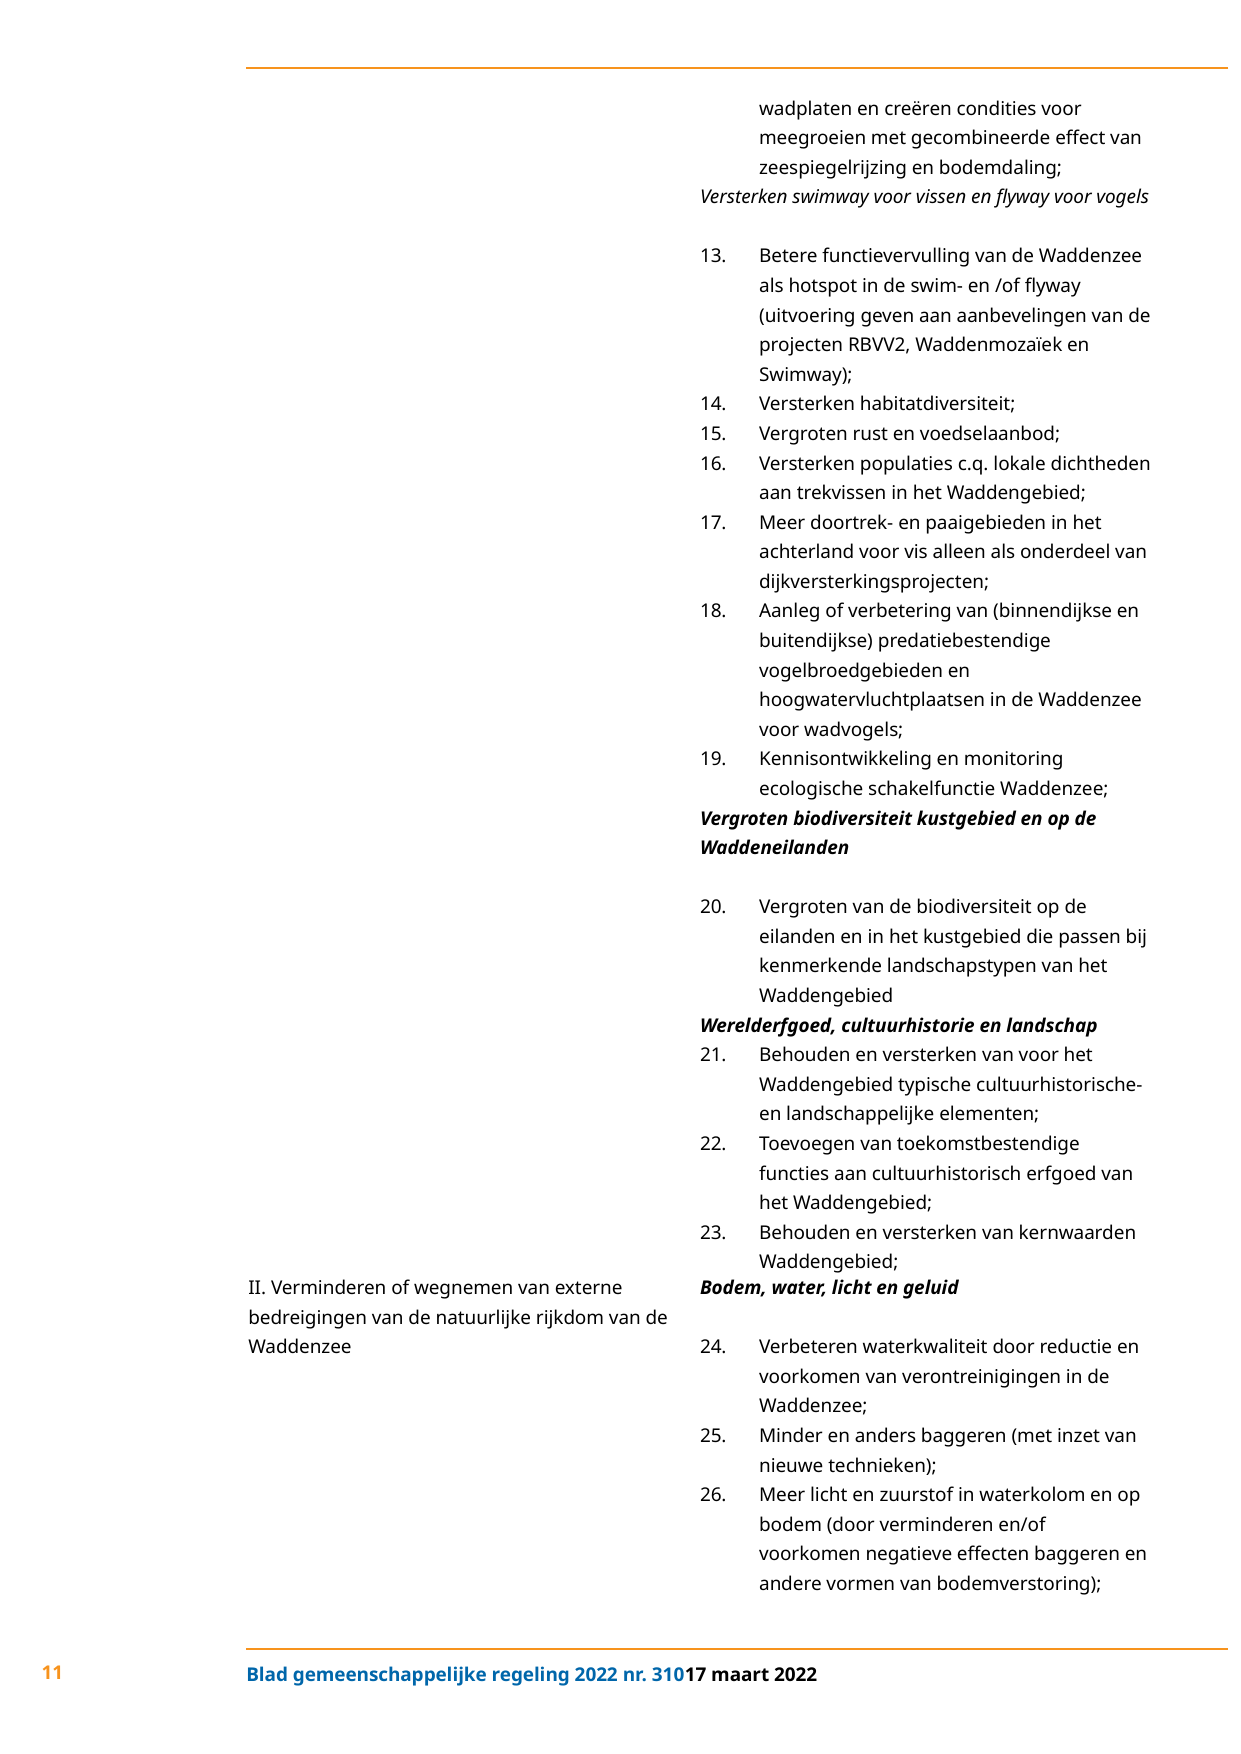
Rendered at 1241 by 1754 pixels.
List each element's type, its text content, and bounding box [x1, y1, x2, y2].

table_cell Natuur Meer ruimte voor natuurlijke processen, versterken van de Waddenzee en de randen van het Wad. Versterken van de ecologische functies van de Waddenzee als de kinder- en kraamkamer, voedselbron, rustgebied, broed- en leefgebied functies en als schakel in de trekroutes van vogels en vissen; Versterken habitatdiversiteit: streven naar een kwalitatief goede mix van habitattypes van voldoende omvang en dichtheid en niet te ver van elkaar verwijderd; Versterken van de Waddenzee door realiseren van meer Wadachtige milieus en brakwatergebieden binnendijks en door het versterken van de relaties met de Noordzeekustzone, het Deense en het Duitse Wad; Meer geleidelijke zoet-zout overgangen; Behoud en versterking van de natuurlijke sedimentatieprocessen en stromingspatronen; Verbetering natuur Eems-Dollard door meer ruimte te bieden voor natuurlijke processen, meer kwelders, zoet-zout overgangen, meer zwevende - en bodemalgen en gezonde leefgebieden voor vogels en vissen. Gestreefd wordt naar een natuurlijk troebele Dollard en daartoe dient vanaf 1-1-2023 jaarlijks minimaal een miljoen ton slib verwijderd te worden; Meer dynamiek in de kustverdediging van de Waddeneilanden en het kustgebied; Versterken en verbeteren onderwaternatuur Een evenwichtiger voedselweb waarin alle potentiële trofische niveaus vertegenwoordigd zijn; Randvoorwaarden creëren of versterken voor de ontwikkeling van onderwaternatuur (plankton, algen, zeegras, mossel- en oesterbanken, schaaldieren e.d.); Vergroten areaal gesloten gebied (bij voorkeur op kombergingsniveau) en het stimuleren van natuur- en rustherstel daarbinnen); Verduurzaming mosselzaad invanginstallaties gericht op het versterken van de natuurwaarden onderwater; Afname van menselijke invloed op wadplaten en creëren condities voor meegroeien met gecombineerde effect van zeespiegelrijzing en bodemdaling; Versterken swimway voor vissen en flyway voor vogels Betere functievervulling van de Waddenzee als hotspot in de swim- en /of flyway (uitvoering geven aan aanbevelingen van de projecten RBVV2, Waddenmozaïek en Swimway); Versterken habitatdiversiteit; Vergroten rust en voedselaanbod; Versterken populaties c.q. lokale dichtheden aan trekvissen in het Waddengebied; Meer doortrek- en paaigebieden in het achterland voor vis alleen als onderdeel van dijkversterkingsprojecten; Aanleg of verbetering van (binnendijkse en buitendijkse) predatiebestendige vogelbroedgebieden en hoogwatervluchtplaatsen in de Waddenzee voor wadvogels; Kennisontwikkeling en monitoring ecologische schakelfunctie Waddenzee; Vergroten biodiversiteit kustgebied en op de Waddeneilanden Vergroten van de biodiversiteit op de eilanden en in het kustgebied die passen bij kenmerkende landschapstypen van het Waddengebied Werelderfgoed, cultuurhistorie en landschap Behouden en versterken van voor het Waddengebied typische cultuurhistorische- en landschappelijke elementen; Toevoegen van toekomstbestendige functies aan cultuurhistorisch erfgoed van het Waddengebied; Behouden en versterken van kernwaarden Waddengebied; [700, 95, 1152, 1274]
table_cell II. Verminderen of wegnemen van externe bedreigingen van de natuurlijke rijkdom van de Waddenzee [248, 1274, 700, 1596]
table_cell Bodem, water, licht en geluid Verbeteren waterkwaliteit door reductie en voorkomen van verontreinigingen in de Waddenzee; Minder en anders baggeren (met inzet van nieuwe technieken); Meer licht en zuurstof in waterkolom en op bodem (door verminderen en/of voorkomen negatieve effecten baggeren en andere vormen van bodemverstoring); Voorkomen en vermindering negatieve effecten zandsuppleties; Ontwikkelen en toepassen van nieuwe nuttige toepassingen van slib en bagger; Verminderen verstoring licht, geluid en rust van diverse bronnen in het Waddengebied; Slim benutten en het vasthouden van zoet water; [700, 1274, 1152, 1596]
picture [41, 47, 231, 172]
table_cell [248, 95, 700, 1274]
